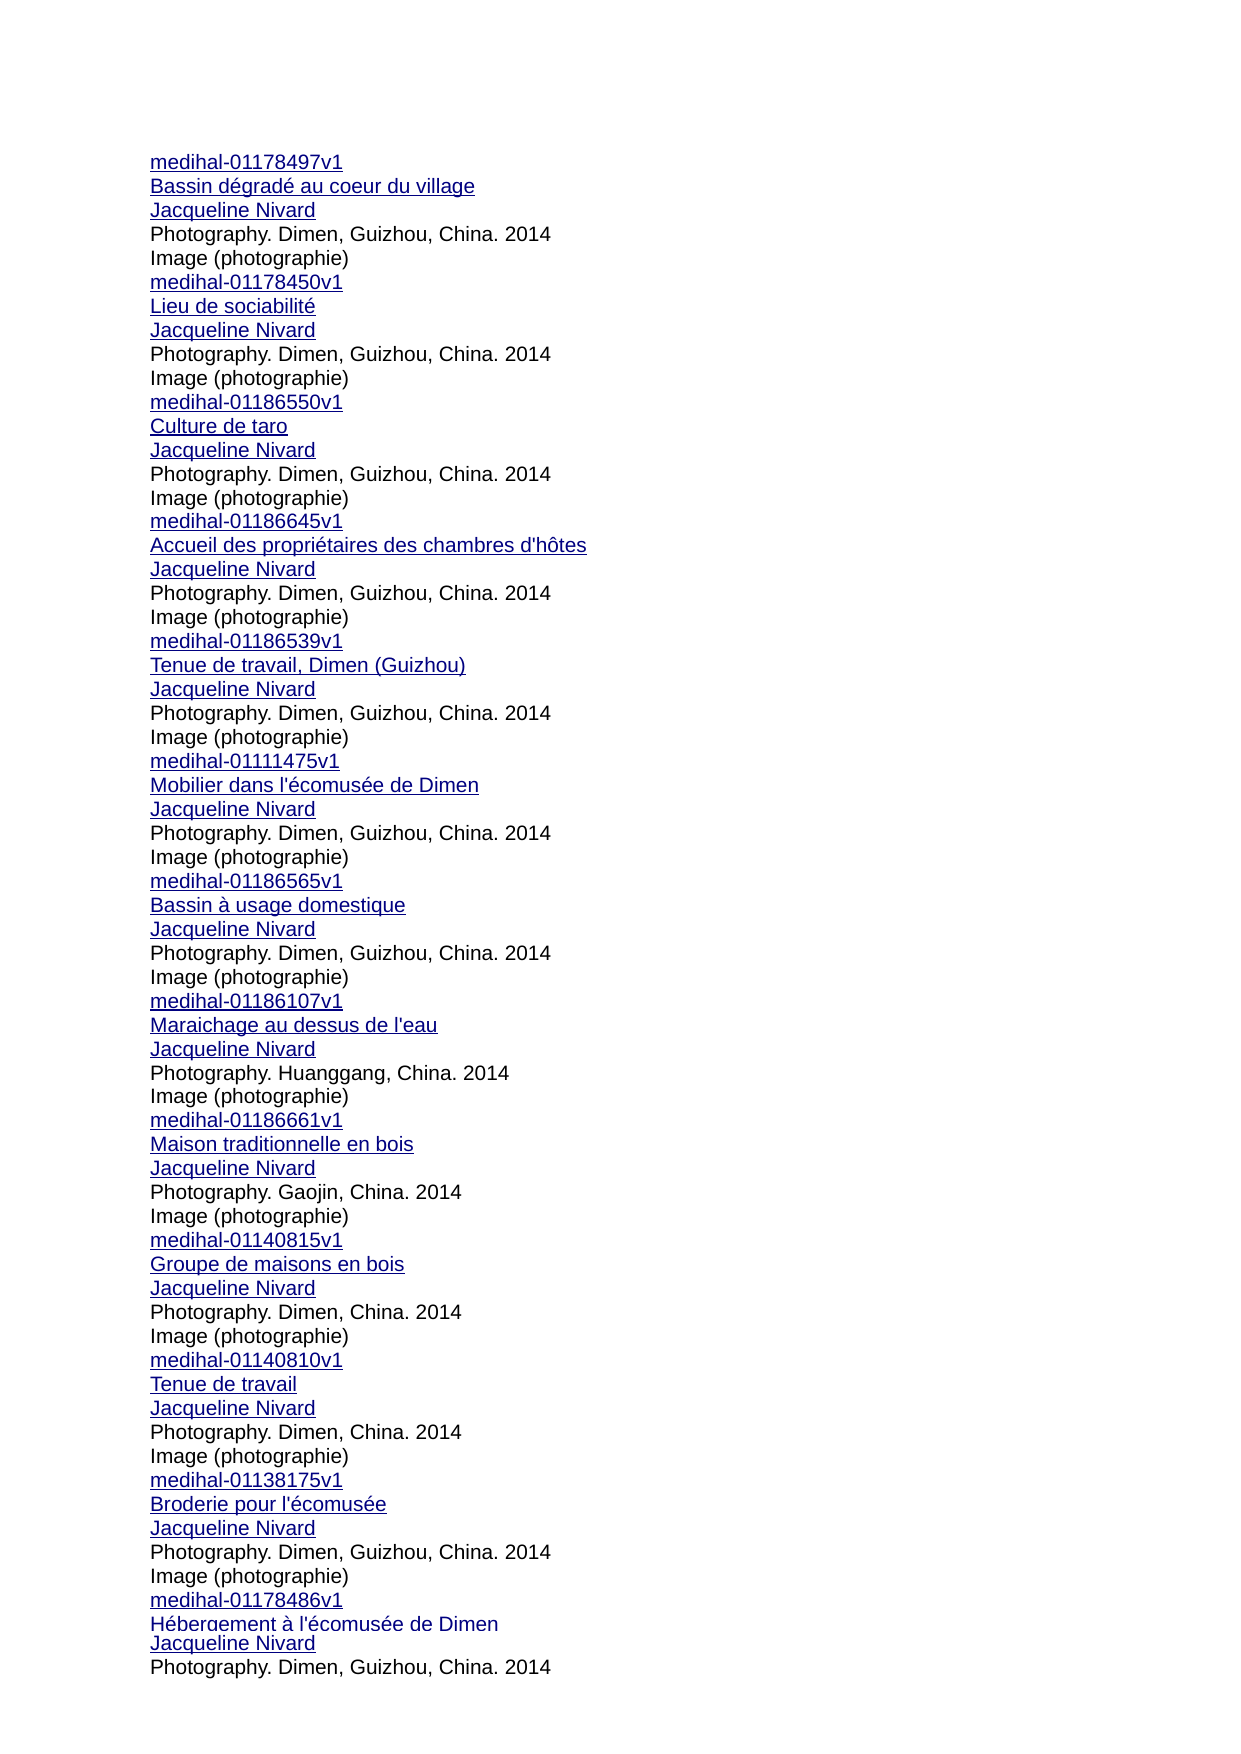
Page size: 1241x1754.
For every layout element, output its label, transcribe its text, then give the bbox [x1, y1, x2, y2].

table_cell Accueil des propriétaires des chambres d'hôtes Jacqueline Nivard Photography. Dimen, Guizhou, China. 2014 Image (photographie) medihal-01186539v1 [150, 533, 1090, 653]
table_cell Bassin dégradé au coeur du village Jacqueline Nivard Photography. Dimen, Guizhou, China. 2014 Image (photographie) medihal-01178450v1 [150, 174, 1090, 294]
table_cell Tenue de travail, Dimen (Guizhou) Jacqueline Nivard Photography. Dimen, Guizhou, China. 2014 Image (photographie) medihal-01111475v1 [150, 653, 1090, 773]
table_cell Mobilier dans l'écomusée de Dimen Jacqueline Nivard Photography. Dimen, Guizhou, China. 2014 Image (photographie) medihal-01186565v1 [150, 773, 1090, 893]
table_cell Tenue de travail Jacqueline Nivard Photography. Dimen, China. 2014 Image (photographie) medihal-01138175v1 [150, 1372, 1090, 1492]
table_cell Maraichage au dessus de l'eau Jacqueline Nivard Photography. Huanggang, China. 2014 Image (photographie) medihal-01186661v1 [150, 1013, 1090, 1132]
table_cell Hébergement à l'écomusée de Dimen Jacqueline Nivard Photography. Dimen, Guizhou, China. 2014 [150, 1611, 1090, 1679]
table_cell Maison traditionnelle en bois Jacqueline Nivard Photography. Gaojin, China. 2014 Image (photographie) medihal-01140815v1 [150, 1132, 1090, 1252]
table_cell Lieu de sociabilité Jacqueline Nivard Photography. Dimen, Guizhou, China. 2014 Image (photographie) medihal-01186550v1 [150, 294, 1090, 413]
table_cell Culture de taro Jacqueline Nivard Photography. Dimen, Guizhou, China. 2014 Image (photographie) medihal-01186645v1 [150, 414, 1090, 533]
table_cell Broderie pour l'écomusée Jacqueline Nivard Photography. Dimen, Guizhou, China. 2014 Image (photographie) medihal-01178486v1 [150, 1492, 1090, 1611]
table_cell Bassin à usage domestique Jacqueline Nivard Photography. Dimen, Guizhou, China. 2014 Image (photographie) medihal-01186107v1 [150, 893, 1090, 1012]
table_cell Groupe de maisons en bois Jacqueline Nivard Photography. Dimen, China. 2014 Image (photographie) medihal-01140810v1 [150, 1252, 1090, 1372]
table_cell medihal-01178497v1 [150, 150, 1090, 174]
